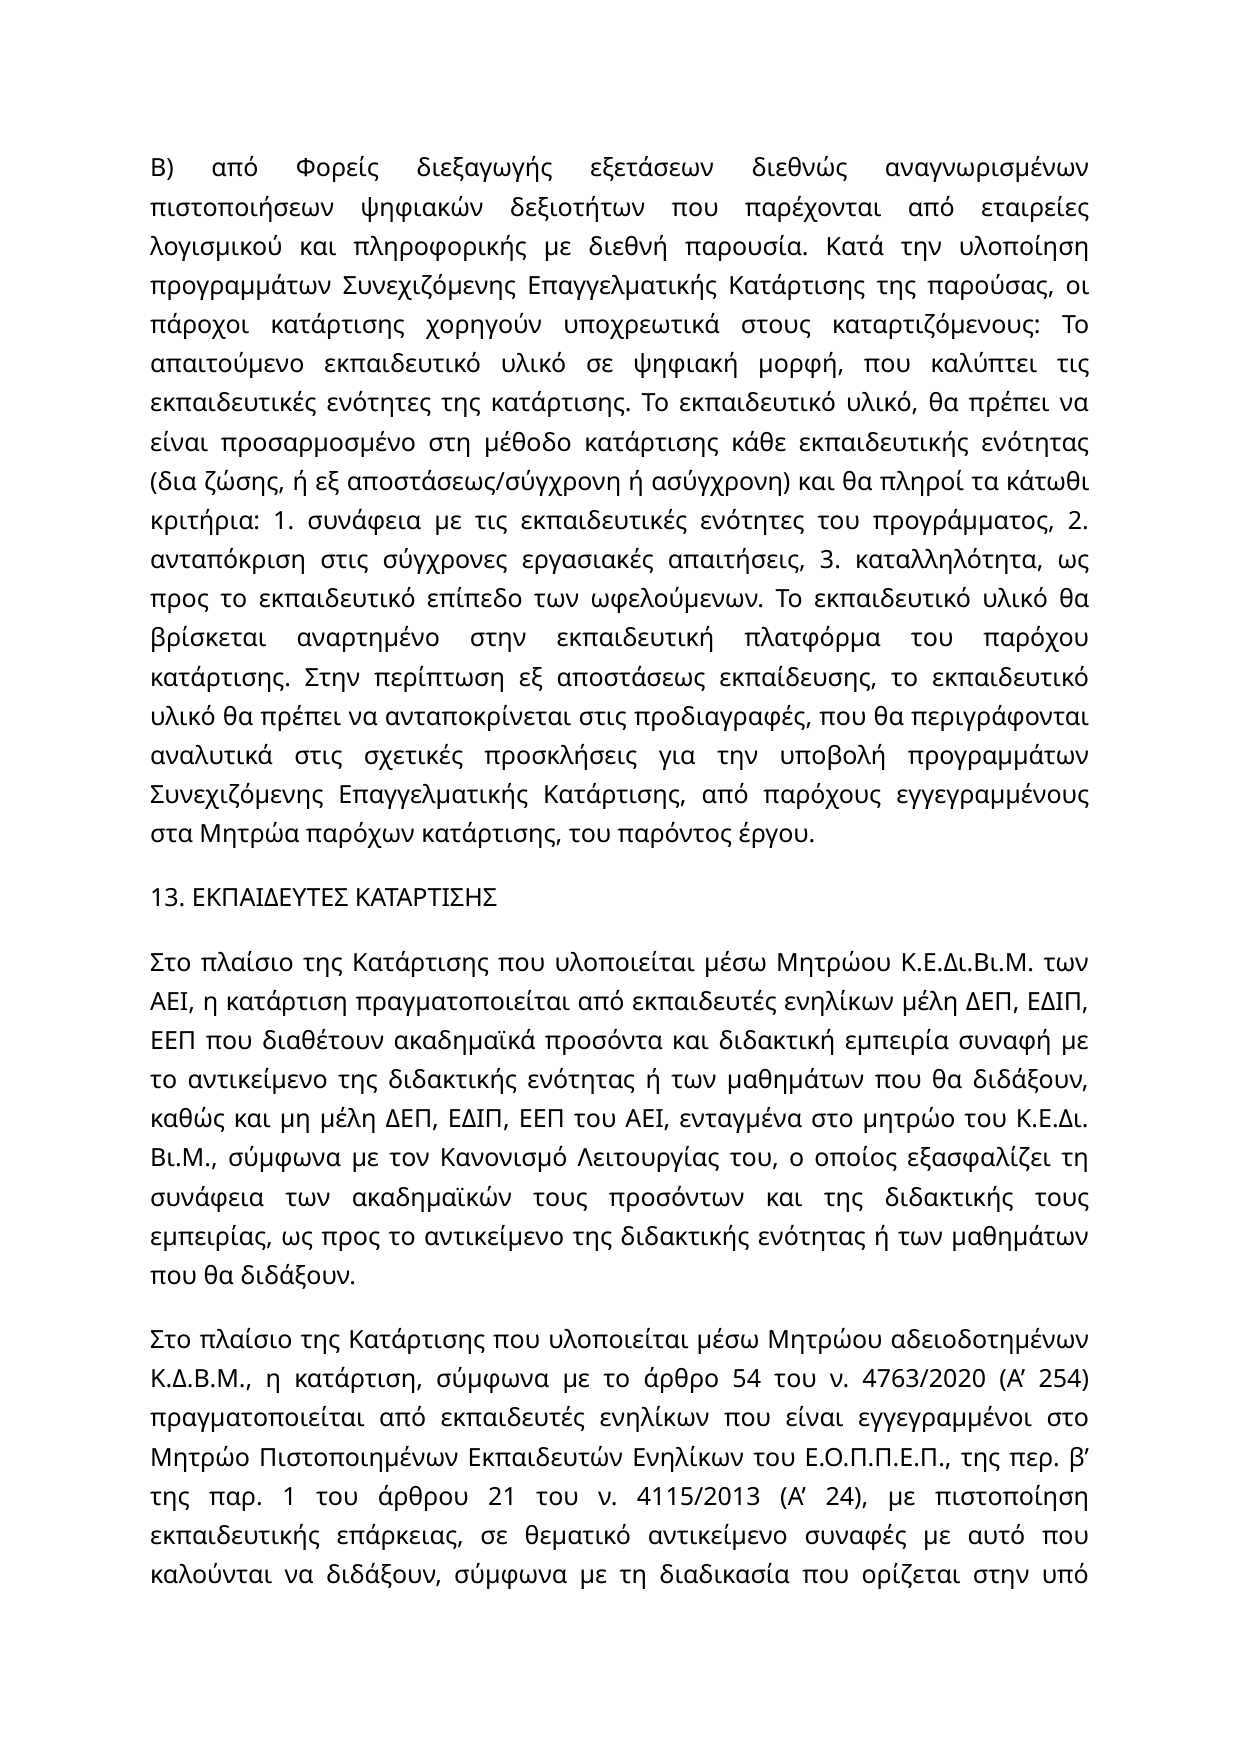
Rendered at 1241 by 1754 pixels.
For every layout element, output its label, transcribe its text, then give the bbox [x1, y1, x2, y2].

text 13. ΕΚΠΑΙΔΕΥΤΕΣ ΚΑΤΑΡΤΙΣΗΣ [150, 880, 1090, 914]
text Στο πλαίσιο της Κατάρτισης που υλοποιείται μέσω Μητρώου Κ.Ε.Δι.Βι.Μ. των ΑΕΙ, η κατάρτιση πραγματοποιείται από εκπαιδευτές ενηλίκων μέλη ΔΕΠ, ΕΔΙΠ, ΕΕΠ που διαθέτουν ακαδημαϊκά προσόντα και διδακτική εμπειρία συναφή με το αντικείμενο της διδακτικής ενότητας ή των μαθημάτων που θα διδάξουν, καθώς και μη μέλη ΔΕΠ, ΕΔΙΠ, ΕΕΠ του ΑΕΙ, ενταγμένα στο μητρώο του Κ.Ε.Δι. Βι.Μ., σύμφωνα με τον Κανονισμό Λειτουργίας του, ο οποίος εξασφαλίζει τη συνάφεια των ακαδημαϊκών τους προσόντων και της διδακτικής τους εμπειρίας, ως προς το αντικείμενο της διδακτικής ενότητας ή των μαθημάτων που θα διδάξουν. [150, 944, 1090, 1292]
text Στο πλαίσιο της Κατάρτισης που υλοποιείται μέσω Μητρώου αδειοδοτημένων Κ.Δ.Β.Μ., η κατάρτιση, σύμφωνα με το άρθρο 54 του ν. 4763/2020 (Α’ 254) πραγματοποιείται από εκπαιδευτές ενηλίκων που είναι εγγεγραμμένοι στο Μητρώο Πιστοποιημένων Εκπαιδευτών Ενηλίκων του Ε.Ο.Π.Π.Ε.Π., της περ. β’ της παρ. 1 του άρθρου 21 του ν. 4115/2013 (Α’ 24), με πιστοποίηση εκπαιδευτικής επάρκειας, σε θεματικό αντικείμενο συναφές με αυτό που καλούνται να διδάξουν, σύμφωνα με τη διαδικασία που ορίζεται στην υπό [150, 1322, 1090, 1591]
text Β) από Φορείς διεξαγωγής εξετάσεων διεθνώς αναγνωρισμένων πιστοποιήσεων ψηφιακών δεξιοτήτων που παρέχονται από εταιρείες λογισμικού και πληροφορικής με διεθνή παρουσία. Κατά την υλοποίηση προγραμμάτων Συνεχιζόμενης Επαγγελματικής Κατάρτισης της παρούσας, οι πάροχοι κατάρτισης χορηγούν υποχρεωτικά στους καταρτιζόμενους: Το απαιτούμενο εκπαιδευτικό υλικό σε ψηφιακή μορφή, που καλύπτει τις εκπαιδευτικές ενότητες της κατάρτισης. Το εκπαιδευτικό υλικό, θα πρέπει να είναι προσαρμοσμένο στη μέθοδο κατάρτισης κάθε εκπαιδευτικής ενότητας (δια ζώσης, ή εξ αποστάσεως/σύγχρονη ή ασύγχρονη) και θα πληροί τα κάτωθι κριτήρια: 1. συνάφεια με τις εκπαιδευτικές ενότητες του προγράμματος, 2. ανταπόκριση στις σύγχρονες εργασιακές απαιτήσεις, 3. καταλληλότητα, ως προς το εκπαιδευτικό επίπεδο των ωφελούμενων. Το εκπαιδευτικό υλικό θα βρίσκεται αναρτημένο στην εκπαιδευτική πλατφόρμα του παρόχου κατάρτισης. Στην περίπτωση εξ αποστάσεως εκπαίδευσης, το εκπαιδευτικό υλικό θα πρέπει να ανταποκρίνεται στις προδιαγραφές, που θα περιγράφονται αναλυτικά στις σχετικές προσκλήσεις για την υποβολή προγραμμάτων Συνεχιζόμενης Επαγγελματικής Κατάρτισης, από παρόχους εγγεγραμμένους στα Μητρώα παρόχων κατάρτισης, του παρόντος έργου. [150, 150, 1090, 850]
